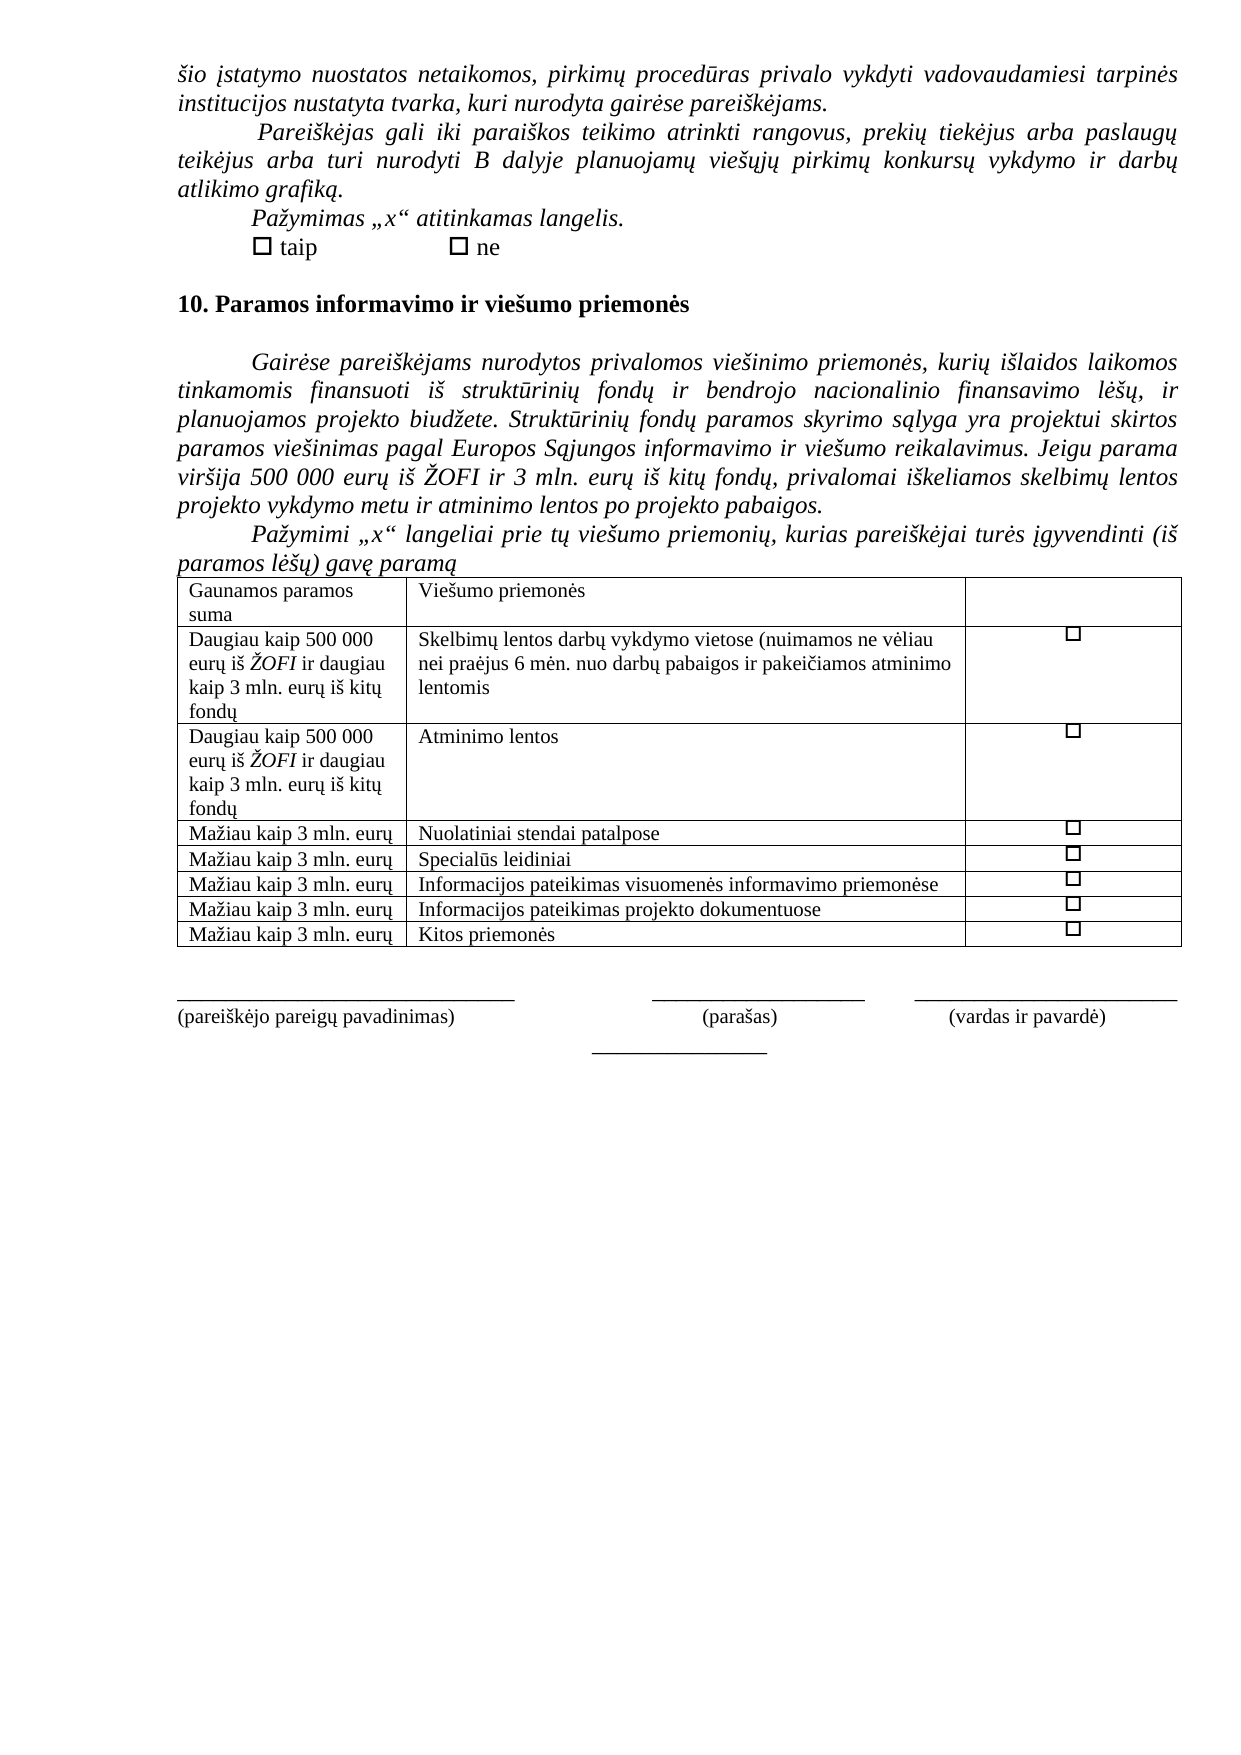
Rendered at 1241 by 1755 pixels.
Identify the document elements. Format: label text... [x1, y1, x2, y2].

table_cell Atminimo lentos [407, 724, 965, 820]
table_cell Mažiau kaip 3 mln. eurų [178, 846, 406, 871]
table_cell Mažiau kaip 3 mln. eurų [178, 821, 406, 845]
text ______________ [177, 1028, 1181, 1057]
table_cell  [966, 922, 1181, 946]
table_cell  [966, 724, 1181, 820]
table_header Gaunamos paramos suma [178, 578, 406, 626]
text Pažymimas „x“ atitinkamas langelis. [177, 203, 1181, 232]
table_cell Mažiau kaip 3 mln. eurų [178, 922, 406, 946]
table_cell Informacijos pateikimas projekto dokumentuose [407, 897, 965, 921]
table_cell  [966, 821, 1181, 845]
table_cell Daugiau kaip 500 000 eurų iš ŽOFI ir daugiau kaip 3 mln. eurų iš kitų fondų [178, 627, 406, 723]
table_cell Daugiau kaip 500 000 eurų iš ŽOFI ir daugiau kaip 3 mln. eurų iš kitų fondų [178, 724, 406, 820]
text (pareiškėjo pareigų pavadinimas) (parašas) (vardas ir pavardė) [177, 1004, 1181, 1028]
text Pareiškėjas gali iki paraiškos teikimo atrinkti rangovus, prekių tiekėjus arba paslaugų teikėjus arba turi nurodyti B dalyje planuojamų viešųjų pirkimų konkursų vykdymo ir darbų atlikimo grafiką. [177, 117, 1181, 203]
text Gairėse pareiškėjams nurodytos privalomos viešinimo priemonės, kurių išlaidos laikomos tinkamomis finansuoti iš struktūrinių fondų ir bendrojo nacionalinio finansavimo lėšų, ir planuojamos projekto biudžete. Struktūrinių fondų paramos skyrimo sąlyga yra projektui skirtos paramos viešinimas pagal Europos Sąjungos informavimo ir viešumo reikalavimus. Jeigu parama viršija 500 000 eurų iš ŽOFI ir 3 mln. eurų iš kitų fondų, privalomai iškeliamos skelbimų lentos projekto vykdymo metu ir atminimo lentos po projekto pabaigos. [177, 347, 1181, 519]
text šio įstatymo nuostatos netaikomos, pirkimų procedūras privalo vykdyti vadovaudamiesi tarpinės institucijos nustatyta tvarka, kuri nurodyta gairėse pareiškėjams. [177, 59, 1181, 117]
table_cell Kitos priemonės [407, 922, 965, 946]
table_cell  [966, 627, 1181, 723]
table_header Viešumo priemonės [407, 578, 965, 626]
table_cell  [966, 897, 1181, 921]
table_cell Informacijos pateikimas visuomenės informavimo priemonėse [407, 872, 965, 896]
text Pažymimi „x“ langeliai prie tų viešumo priemonių, kurias pareiškėjai turės įgyvendinti (iš paramos lėšų) gavę paramą [177, 519, 1181, 577]
table_cell Specialūs leidiniai [407, 846, 965, 871]
text 10. Paramos informavimo ir viešumo priemonės [177, 289, 1181, 318]
table_cell Nuolatiniai stendai patalpose [407, 821, 965, 845]
table_cell Mažiau kaip 3 mln. eurų [178, 897, 406, 921]
table_cell Mažiau kaip 3 mln. eurų [178, 872, 406, 896]
table_cell  [966, 872, 1181, 896]
table_cell Skelbimų lentos darbų vykdymo vietose (nuimamos ne vėliau nei praėjus 6 mėn. nuo darbų pabaigos ir pakeičiamos atminimo lentomis [407, 627, 965, 723]
table_header [966, 578, 1181, 626]
text  taip  ne [177, 232, 1181, 260]
table_cell  [966, 846, 1181, 871]
